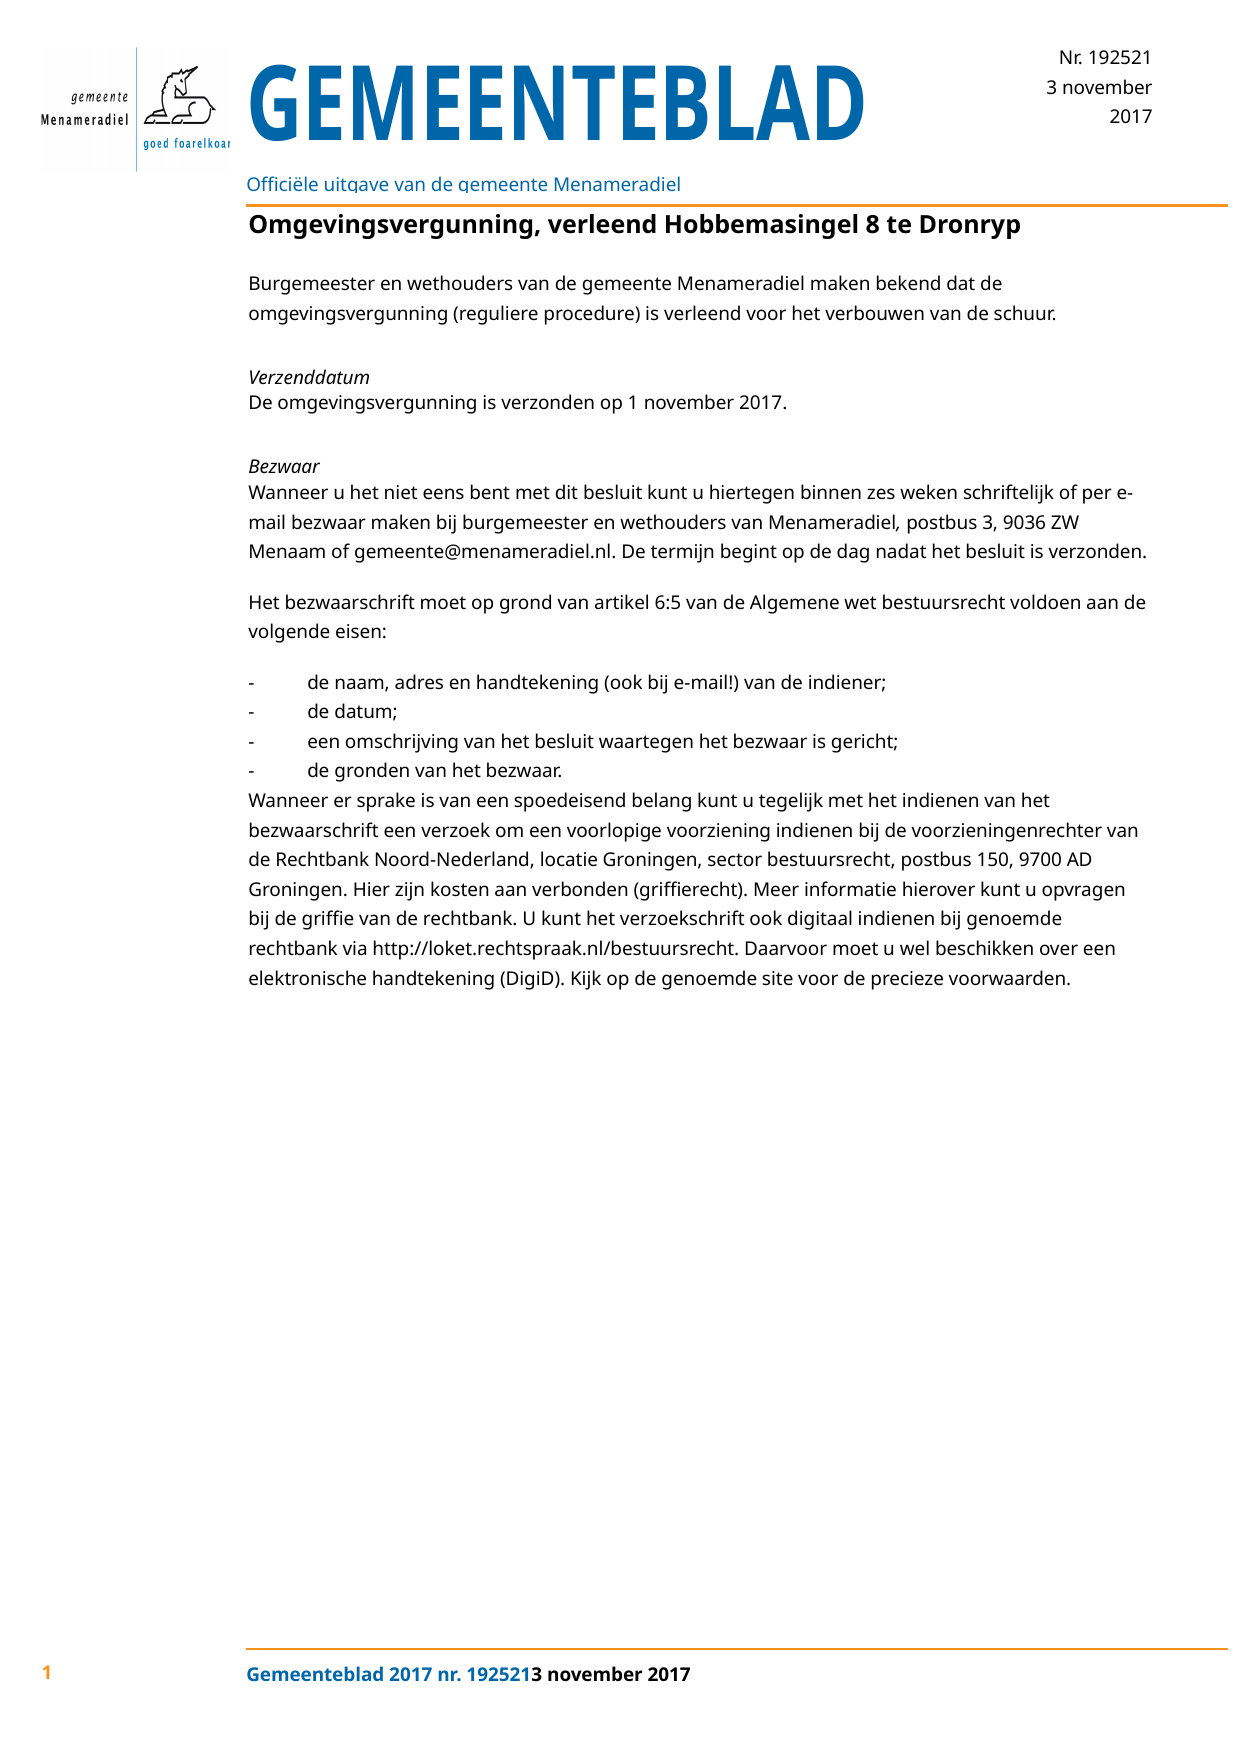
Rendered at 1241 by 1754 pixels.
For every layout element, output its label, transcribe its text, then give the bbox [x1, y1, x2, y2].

list de datum; [248, 698, 1152, 724]
text Wanneer er sprake is van een spoedeisend belang kunt u tegelijk met het indienen van het bezwaarschrift een verzoek om een voorlopige voorziening indienen bij de voorzieningenrechter van de Rechtbank Noord-Nederland, locatie Groningen, sector bestuursrecht, postbus 150, 9700 AD Groningen. Hier zijn kosten aan verbonden (griffierecht). Meer informatie hierover kunt u opvragen bij de griffie van de rechtbank. U kunt het verzoekschrift ook digitaal indienen bij genoemde rechtbank via http://loket.rechtspraak.nl/bestuursrecht. Daarvoor moet u wel beschikken over een elektronische handtekening (DigiD). Kijk op de genoemde site voor de precieze voorwaarden. [248, 787, 1152, 990]
text Burgemeester en wethouders van de gemeente Menameradiel maken bekend dat de omgevingsvergunning (reguliere procedure) is verleend voor het verbouwen van de schuur. [248, 270, 1152, 326]
text Bezwaar [248, 453, 1152, 479]
list een omschrijving van het besluit waartegen het bezwaar is gericht; [248, 728, 1152, 754]
text Het bezwaarschrift moet op grond van artikel 6:5 van de Algemene wet bestuursrecht voldoen aan de volgende eisen: [248, 589, 1152, 644]
text Wanneer u het niet eens bent met dit besluit kunt u hiertegen binnen zes weken schriftelijk of per e-mail bezwaar maken bij burgemeester en wethouders van Menameradiel, postbus 3, 9036 ZW Menaam of gemeente@menameradiel.nl. De termijn begint op de dag nadat het besluit is verzonden. [248, 479, 1152, 564]
text Omgevingsvergunning, verleend Hobbemasingel 8 te Dronryp [248, 207, 1152, 241]
text De omgevingsvergunning is verzonden op 1 november 2017. [248, 389, 1152, 415]
list de gronden van het bezwaar. [248, 758, 1152, 783]
text Verzenddatum [248, 364, 1152, 389]
picture [41, 47, 231, 172]
list de naam, adres en handtekening (ook bij e-mail!) van de indiener; [248, 669, 1152, 694]
